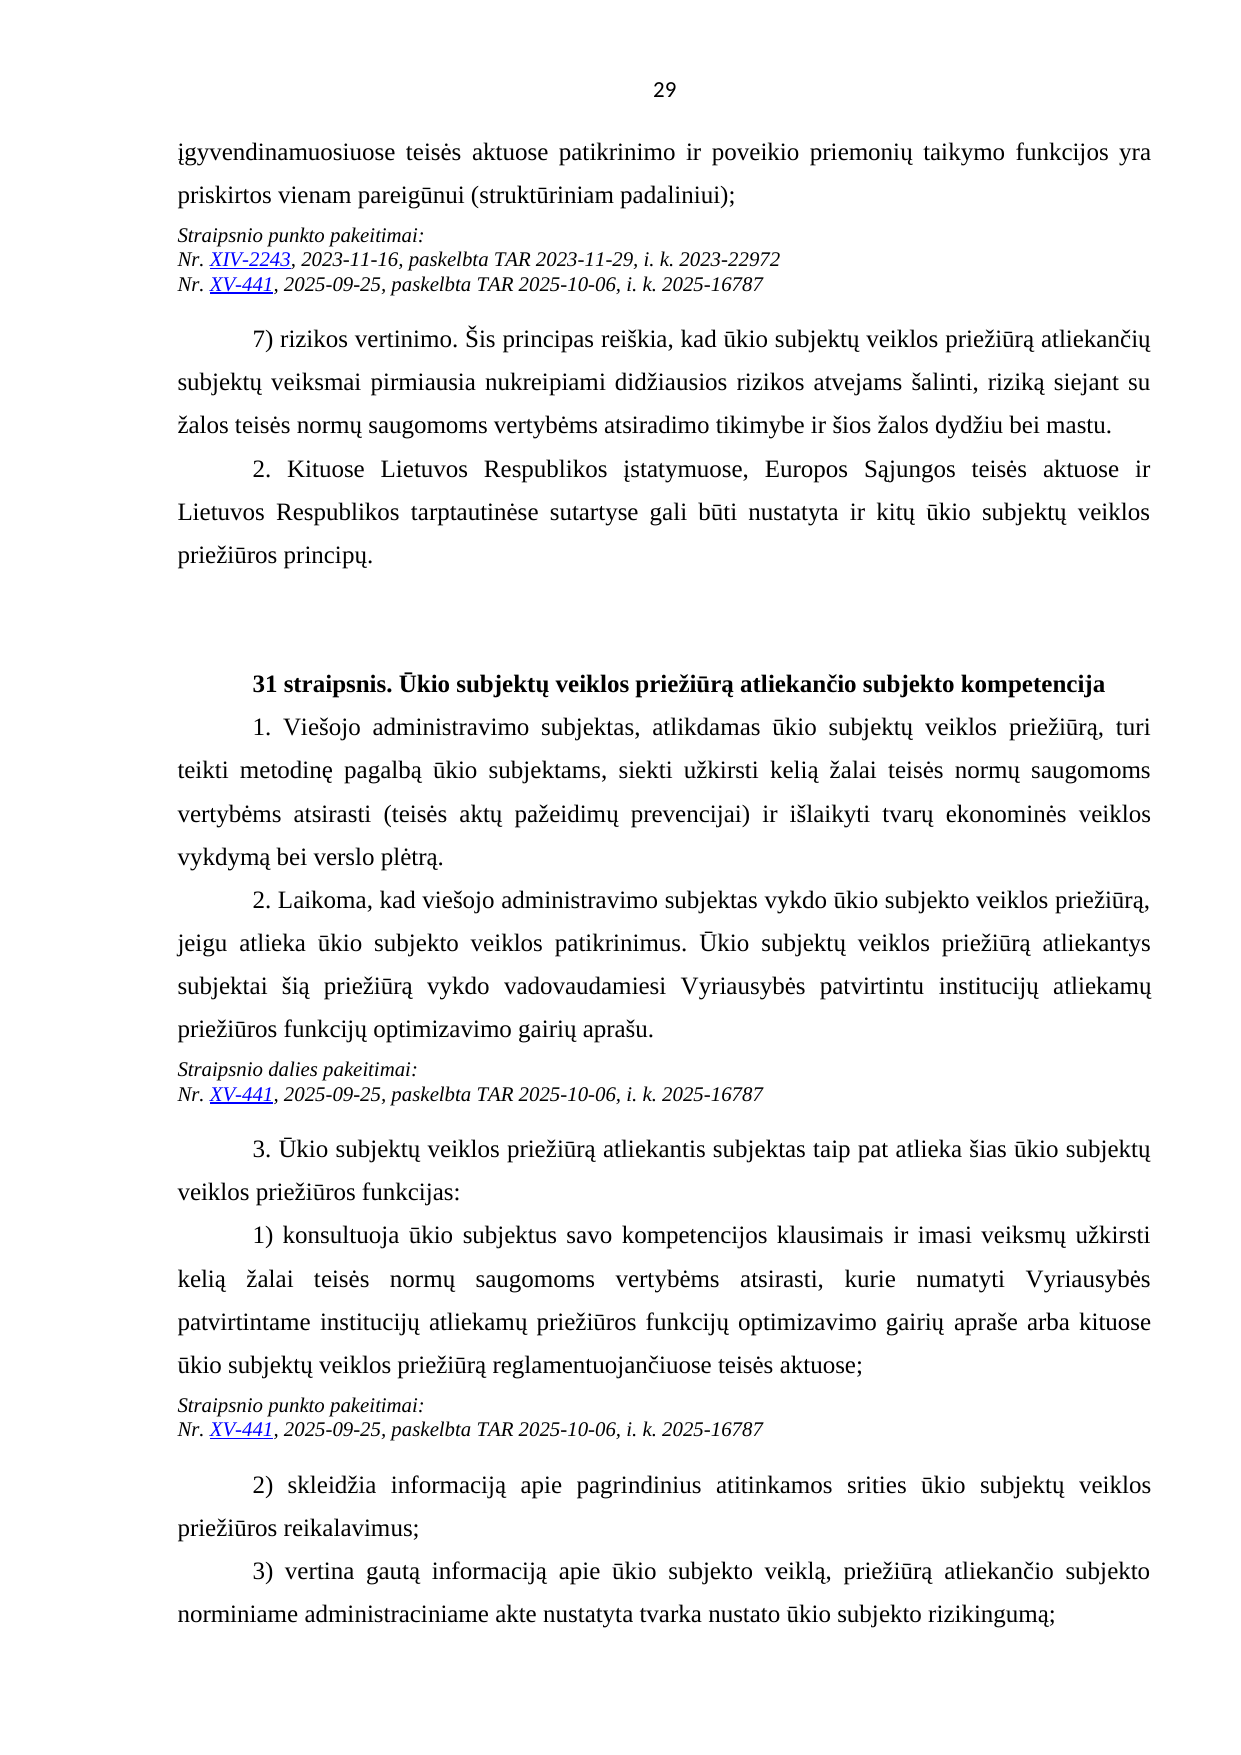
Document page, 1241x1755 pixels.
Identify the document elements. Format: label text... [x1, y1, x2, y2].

text Straipsnio punkto pakeitimai: [177, 223, 1152, 247]
text Nr. XV-441, 2025-09-25, paskelbta TAR 2025-10-06, i. k. 2025-16787 [177, 271, 1152, 296]
text 3. Ūkio subjektų veiklos priežiūrą atliekantis subjektas taip pat atlieka šias ūkio subjektų veiklos priežiūros funkcijas: [177, 1134, 1152, 1206]
text 7) rizikos vertinimo. Šis principas reiškia, kad ūkio subjektų veiklos priežiūrą atliekančių subjektų veiksmai pirmiausia nukreipiami didžiausios rizikos atvejams šalinti, riziką siejant su žalos teisės normų saugomoms vertybėms atsiradimo tikimybe ir šios žalos dydžiu bei mastu. [177, 324, 1152, 439]
text 2. Kituose Lietuvos Respublikos įstatymuose, Europos Sąjungos teisės aktuose ir Lietuvos Respublikos tarptautinėse sutartyse gali būti nustatyta ir kitų ūkio subjektų veiklos priežiūros principų. [177, 454, 1152, 569]
text 2. Laikoma, kad viešojo administravimo subjektas vykdo ūkio subjekto veiklos priežiūrą, jeigu atlieka ūkio subjekto veiklos patikrinimus. Ūkio subjektų veiklos priežiūrą atliekantys subjektai šią priežiūrą vykdo vadovaudamiesi Vyriausybės patvirtintu institucijų atliekamų priežiūros funkcijų optimizavimo gairių aprašu. [177, 885, 1152, 1043]
text 1. Viešojo administravimo subjektas, atlikdamas ūkio subjektų veiklos priežiūrą, turi teikti metodinę pagalbą ūkio subjektams, siekti užkirsti kelią žalai teisės normų saugomoms vertybėms atsirasti (teisės aktų pažeidimų prevencijai) ir išlaikyti tvarų ekonominės veiklos vykdymą bei verslo plėtrą. [177, 712, 1152, 871]
text 2) skleidžia informaciją apie pagrindinius atitinkamos srities ūkio subjektų veiklos priežiūros reikalavimus; [177, 1470, 1152, 1542]
text Nr. XIV-2243, 2023-11-16, paskelbta TAR 2023-11-29, i. k. 2023-22972 [177, 247, 1152, 271]
text 1) konsultuoja ūkio subjektus savo kompetencijos klausimais ir imasi veiksmų užkirsti kelią žalai teisės normų saugomoms vertybėms atsirasti, kurie numatyti Vyriausybės patvirtintame institucijų atliekamų priežiūros funkcijų optimizavimo gairių apraše arba kituose ūkio subjektų veiklos priežiūrą reglamentuojančiuose teisės aktuose; [177, 1221, 1152, 1379]
text Nr. XV-441, 2025-09-25, paskelbta TAR 2025-10-06, i. k. 2025-16787 [177, 1081, 1152, 1106]
text Straipsnio dalies pakeitimai: [177, 1057, 1152, 1081]
text 3) vertina gautą informaciją apie ūkio subjekto veiklą, priežiūrą atliekančio subjekto norminiame administraciniame akte nustatyta tvarka nustato ūkio subjekto rizikingumą; [177, 1556, 1152, 1628]
text Nr. XV-441, 2025-09-25, paskelbta TAR 2025-10-06, i. k. 2025-16787 [177, 1417, 1152, 1441]
text įgyvendinamuosiuose teisės aktuose patikrinimo ir poveikio priemonių taikymo funkcijos yra priskirtos vienam pareigūnui (struktūriniam padaliniui); [177, 137, 1152, 209]
text 31 straipsnis. Ūkio subjektų veiklos priežiūrą atliekančio subjekto kompetencija [177, 669, 1152, 698]
text Straipsnio punkto pakeitimai: [177, 1393, 1152, 1417]
